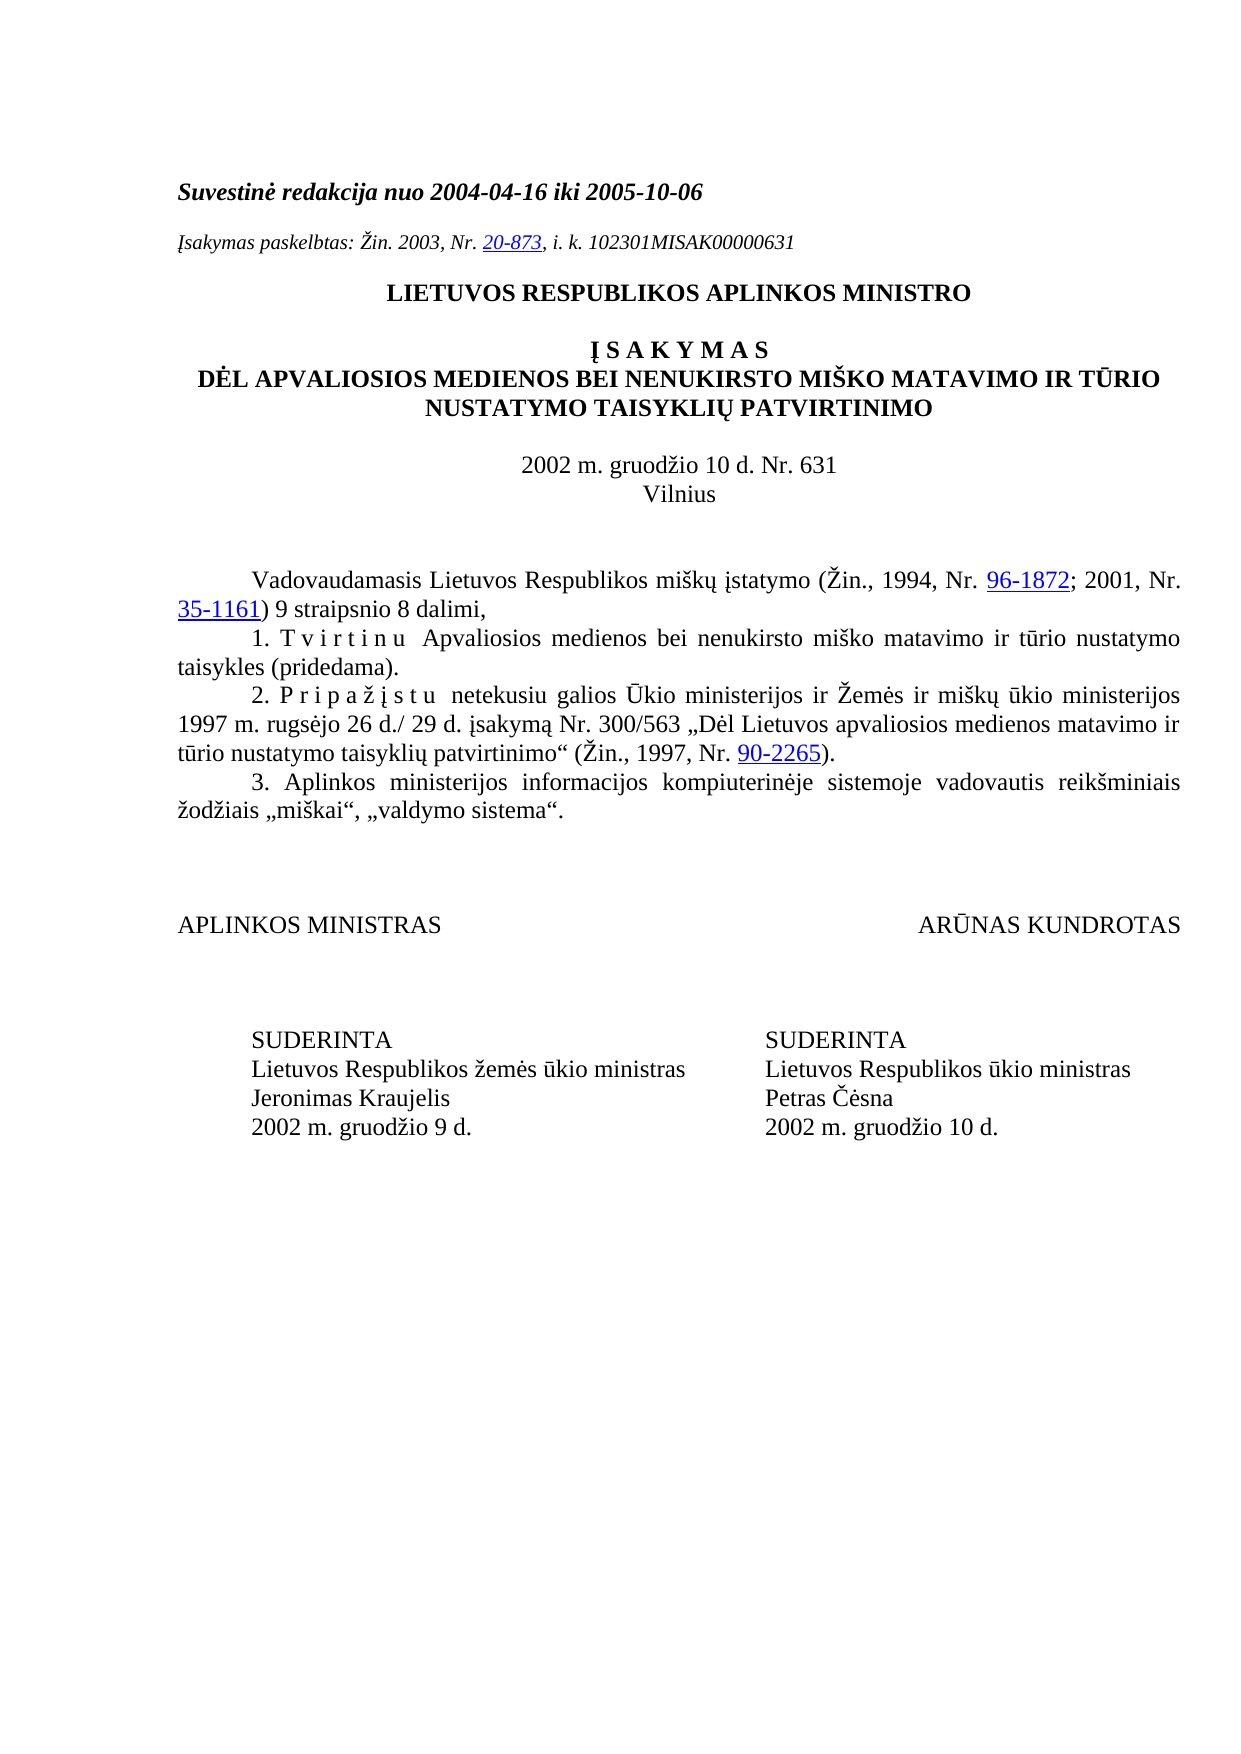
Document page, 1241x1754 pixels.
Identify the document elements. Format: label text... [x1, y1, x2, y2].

text 1. Tvirtinu Apvaliosios medienos bei nenukirsto miško matavimo ir tūrio nustatymo taisykles (pridedama). [177, 623, 1181, 681]
text Į S A K Y M A S [177, 336, 1181, 364]
text 2002 m. gruodžio 10 d. Nr. 631 [177, 451, 1181, 479]
text Suvestinė redakcija nuo 2004-04-16 iki 2005-10-06 [177, 177, 1181, 206]
text SUDERINTA SUDERINTA [177, 1026, 1181, 1054]
text LIETUVOS RESPUBLIKOS APLINKOS MINISTRO [177, 278, 1181, 307]
text Vadovaudamasis Lietuvos Respublikos miškų įstatymo (Žin., 1994, Nr. 96-1872; 2001, Nr. 35-1161) 9 straipsnio 8 dalimi, [177, 566, 1181, 623]
text 3. Aplinkos ministerijos informacijos kompiuterinėje sistemoje vadovautis reikšminiais žodžiais „miškai“, „valdymo sistema“. [177, 767, 1181, 824]
text 2. Pripažįstu netekusiu galios Ūkio ministerijos ir Žemės ir miškų ūkio ministerijos 1997 m. rugsėjo 26 d./ 29 d. įsakymą Nr. 300/563 „Dėl Lietuvos apvaliosios medienos matavimo ir tūrio nustatymo taisyklių patvirtinimo“ (Žin., 1997, Nr. 90-2265). [177, 681, 1181, 767]
text 2002 m. gruodžio 9 d. 2002 m. gruodžio 10 d. [177, 1112, 1181, 1141]
text Vilnius [177, 479, 1181, 508]
text APLINKOS MINISTRAS ARŪNAS KUNDROTAS [177, 911, 1181, 939]
text Lietuvos Respublikos žemės ūkio ministras Lietuvos Respublikos ūkio ministras [177, 1054, 1181, 1083]
text Įsakymas paskelbtas: Žin. 2003, Nr. 20-873, i. k. 102301MISAK00000631 [177, 230, 1181, 254]
text DĖL APVALIOSIOS MEDIENOS bei nenukirsto miško matavimo ir tūrio nustatymo taisyklių patvirtinimo [177, 364, 1181, 422]
text Jeronimas Kraujelis Petras Čėsna [177, 1083, 1181, 1112]
